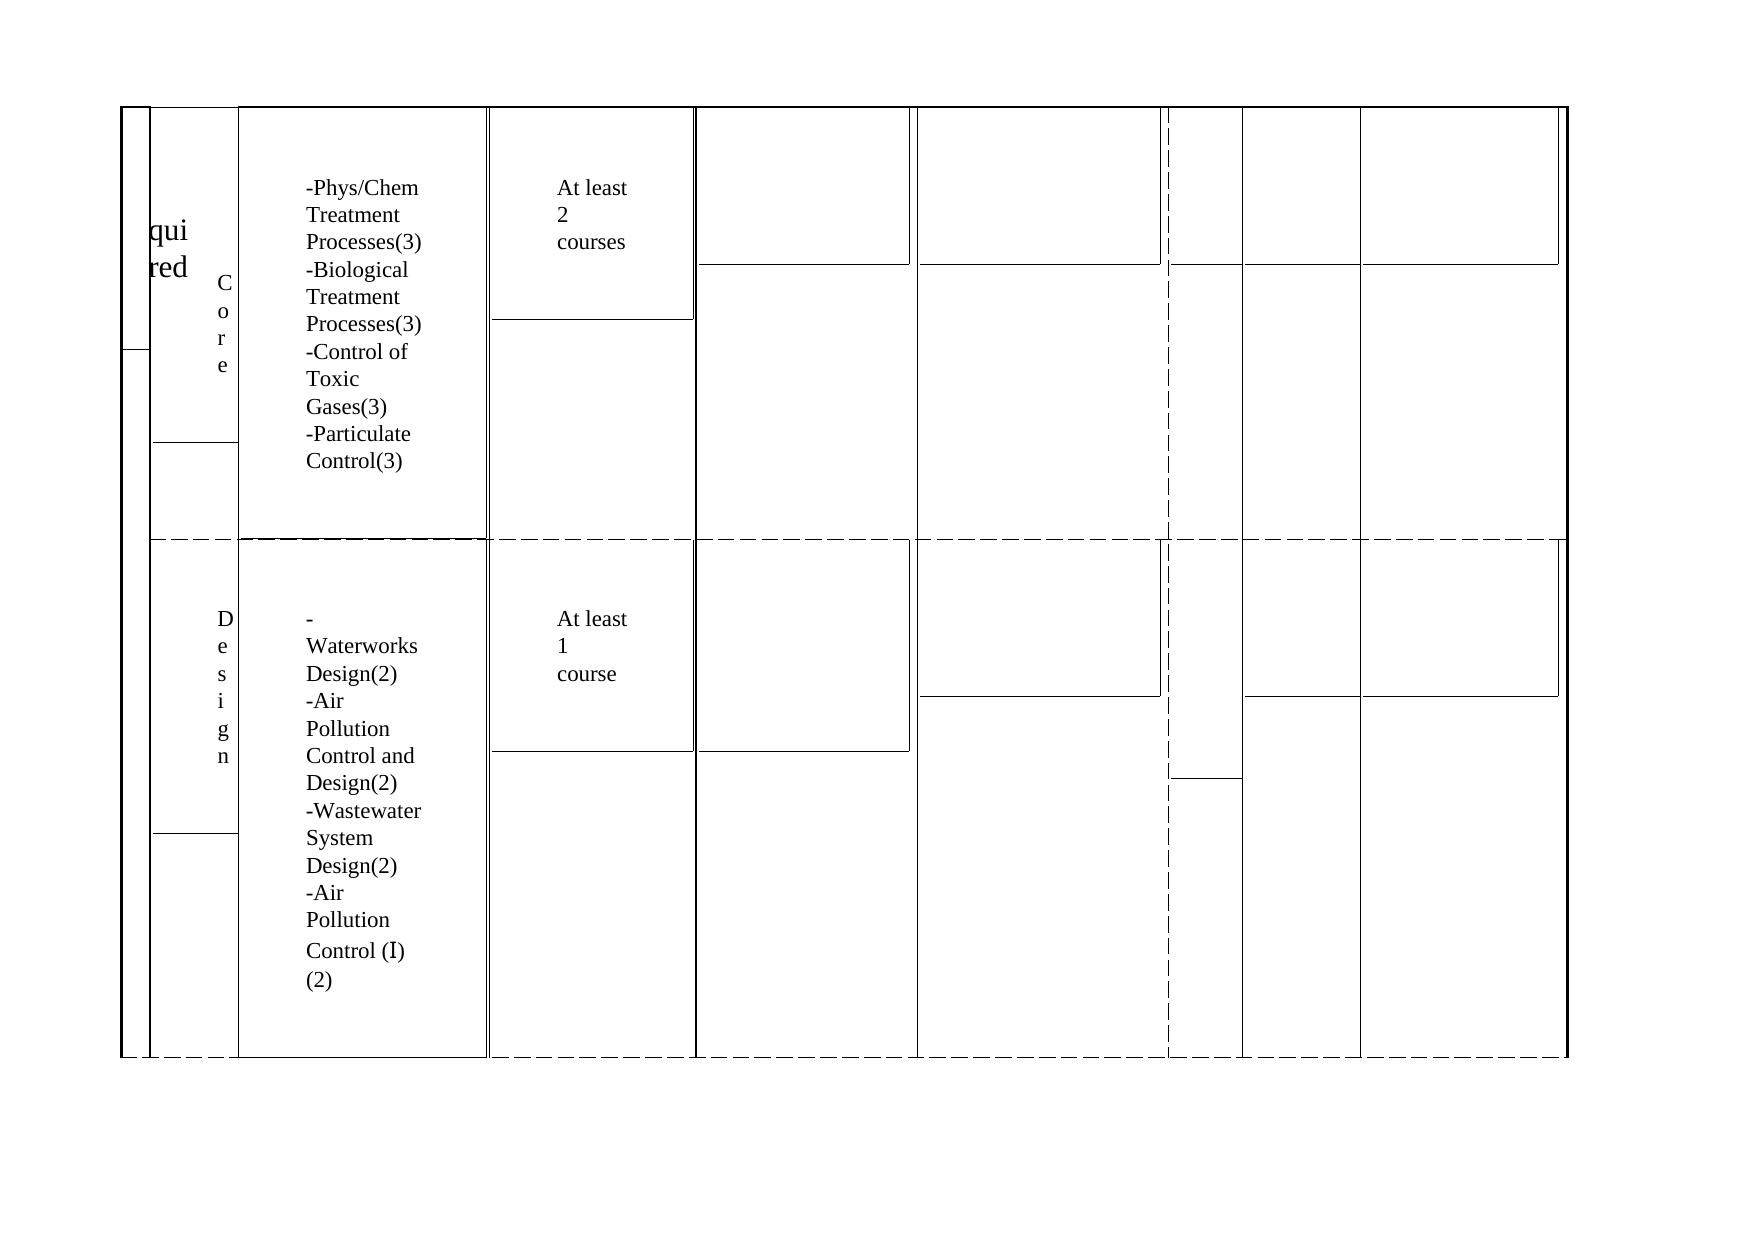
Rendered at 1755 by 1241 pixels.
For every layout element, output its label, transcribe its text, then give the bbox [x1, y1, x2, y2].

table_cell At least 1 course [490, 539, 695, 1057]
table_cell -Phys/Chem Treatment Processes(3) -Biological Treatment Processes(3) -Control of Toxic Gases(3) -Particulate Control(3) [239, 108, 486, 538]
table_cell -Waterworks Design(2) -Air Pollution Control and Design(2) -Wastewater System Design(2) -Air Pollution Control (I)(2) [239, 539, 486, 1057]
table_cell Design [151, 539, 238, 1057]
table_cell Required [123, 350, 149, 1057]
table_cell At least 2 courses [490, 108, 695, 538]
table_cell [697, 108, 917, 538]
table_cell [918, 539, 1168, 1057]
table_cell [1169, 539, 1242, 1057]
table_cell [918, 108, 1168, 538]
table_cell [697, 539, 917, 1057]
table_cell [1243, 108, 1360, 538]
table_cell [1243, 539, 1360, 1057]
table_cell Required [123, 108, 149, 349]
table_cell [1361, 539, 1566, 1057]
table_cell Core [151, 108, 238, 538]
table_cell [1169, 108, 1242, 538]
table_cell [1361, 108, 1566, 538]
